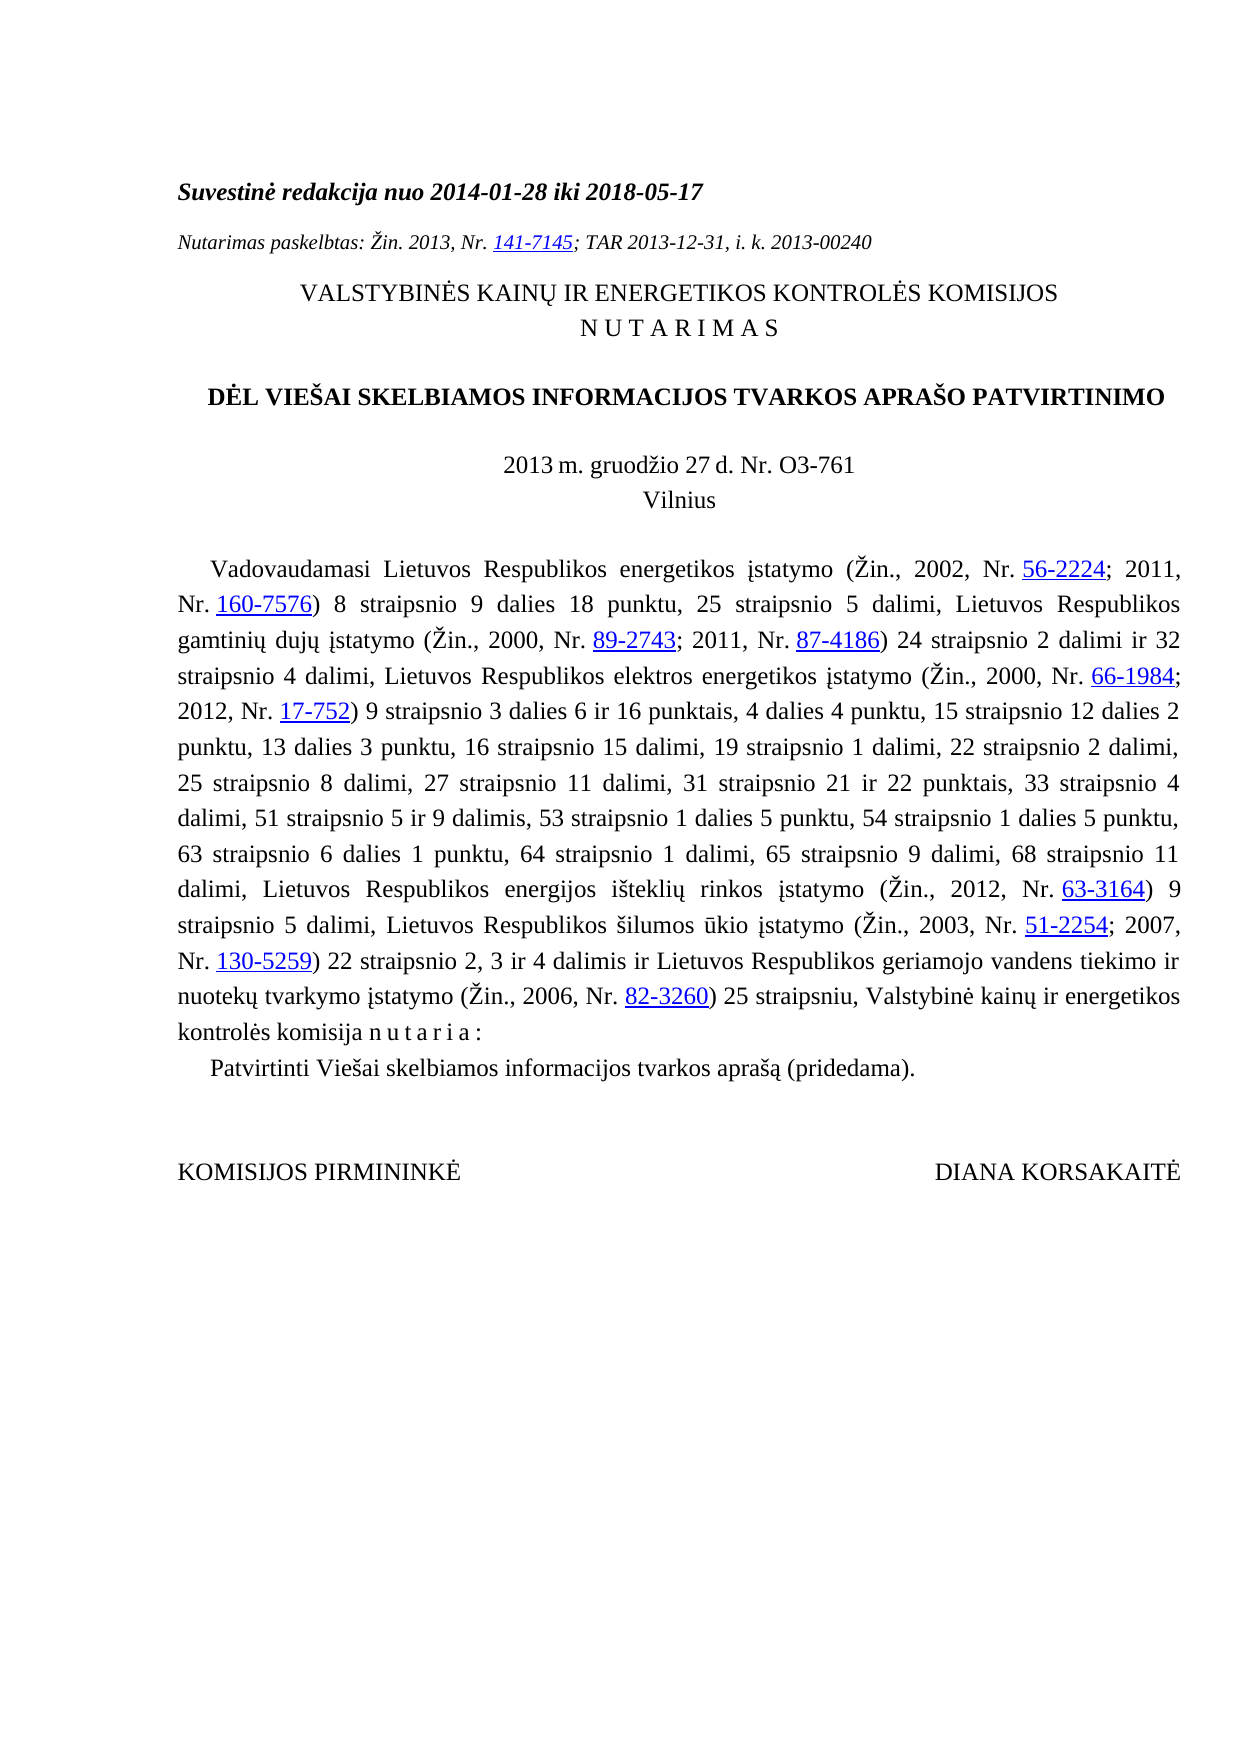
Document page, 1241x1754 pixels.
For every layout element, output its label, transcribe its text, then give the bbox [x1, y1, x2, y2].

text Vadovaudamasi Lietuvos Respublikos energetikos įstatymo (Žin., 2002, Nr. 56-2224; 2011, Nr. 160-7576) 8 straipsnio 9 dalies 18 punktu, 25 straipsnio 5 dalimi, Lietuvos Respublikos gamtinių dujų įstatymo (Žin., 2000, Nr. 89-2743; 2011, Nr. 87-4186) 24 straipsnio 2 dalimi ir 32 straipsnio 4 dalimi, Lietuvos Respublikos elektros energetikos įstatymo (Žin., 2000, Nr. 66-1984; 2012, Nr. 17-752) 9 straipsnio 3 dalies 6 ir 16 punktais, 4 dalies 4 punktu, 15 straipsnio 12 dalies 2 punktu, 13 dalies 3 punktu, 16 straipsnio 15 dalimi, 19 straipsnio 1 dalimi, 22 straipsnio 2 dalimi, 25 straipsnio 8 dalimi, 27 straipsnio 11 dalimi, 31 straipsnio 21 ir 22 punktais, 33 straipsnio 4 dalimi, 51 straipsnio 5 ir 9 dalimis, 53 straipsnio 1 dalies 5 punktu, 54 straipsnio 1 dalies 5 punktu, 63 straipsnio 6 dalies 1 punktu, 64 straipsnio 1 dalimi, 65 straipsnio 9 dalimi, 68 straipsnio 11 dalimi, Lietuvos Respublikos energijos išteklių rinkos įstatymo (Žin., 2012, Nr. 63-3164) 9 straipsnio 5 dalimi, Lietuvos Respublikos šilumos ūkio įstatymo (Žin., 2003, Nr. 51-2254; 2007, Nr. 130-5259) 22 straipsnio 2, 3 ir 4 dalimis ir Lietuvos Respublikos geriamojo vandens tiekimo ir nuotekų tvarkymo įstatymo (Žin., 2006, Nr. 82-3260) 25 straipsniu, Valstybinė kainų ir energetikos kontrolės komisija nutaria: [177, 554, 1181, 1046]
text N U T A R I M A S [177, 313, 1181, 341]
text DĖL VIEŠAI SKELBIAMOS INFORMACIJOS TVARKOS APRAŠO PATVIRTINIMO [192, 382, 1181, 410]
text Patvirtinti Viešai skelbiamos informacijos tvarkos aprašą (pridedama). [177, 1053, 1181, 1081]
text 2013 m. gruodžio 27 d. Nr. O3-761 [177, 451, 1181, 479]
text VALSTYBINĖS KAINŲ IR ENERGETIKOS KONTROLĖS KOMISIJOS [177, 278, 1181, 307]
text Suvestinė redakcija nuo 2014-01-28 iki 2018-05-17 [177, 177, 1181, 206]
text Vilnius [177, 485, 1181, 514]
text Komisijos pirmininkė Diana Korsakaitė [177, 1157, 1181, 1186]
text Nutarimas paskelbtas: Žin. 2013, Nr. 141-7145; TAR 2013-12-31, i. k. 2013-00240 [177, 230, 1181, 254]
